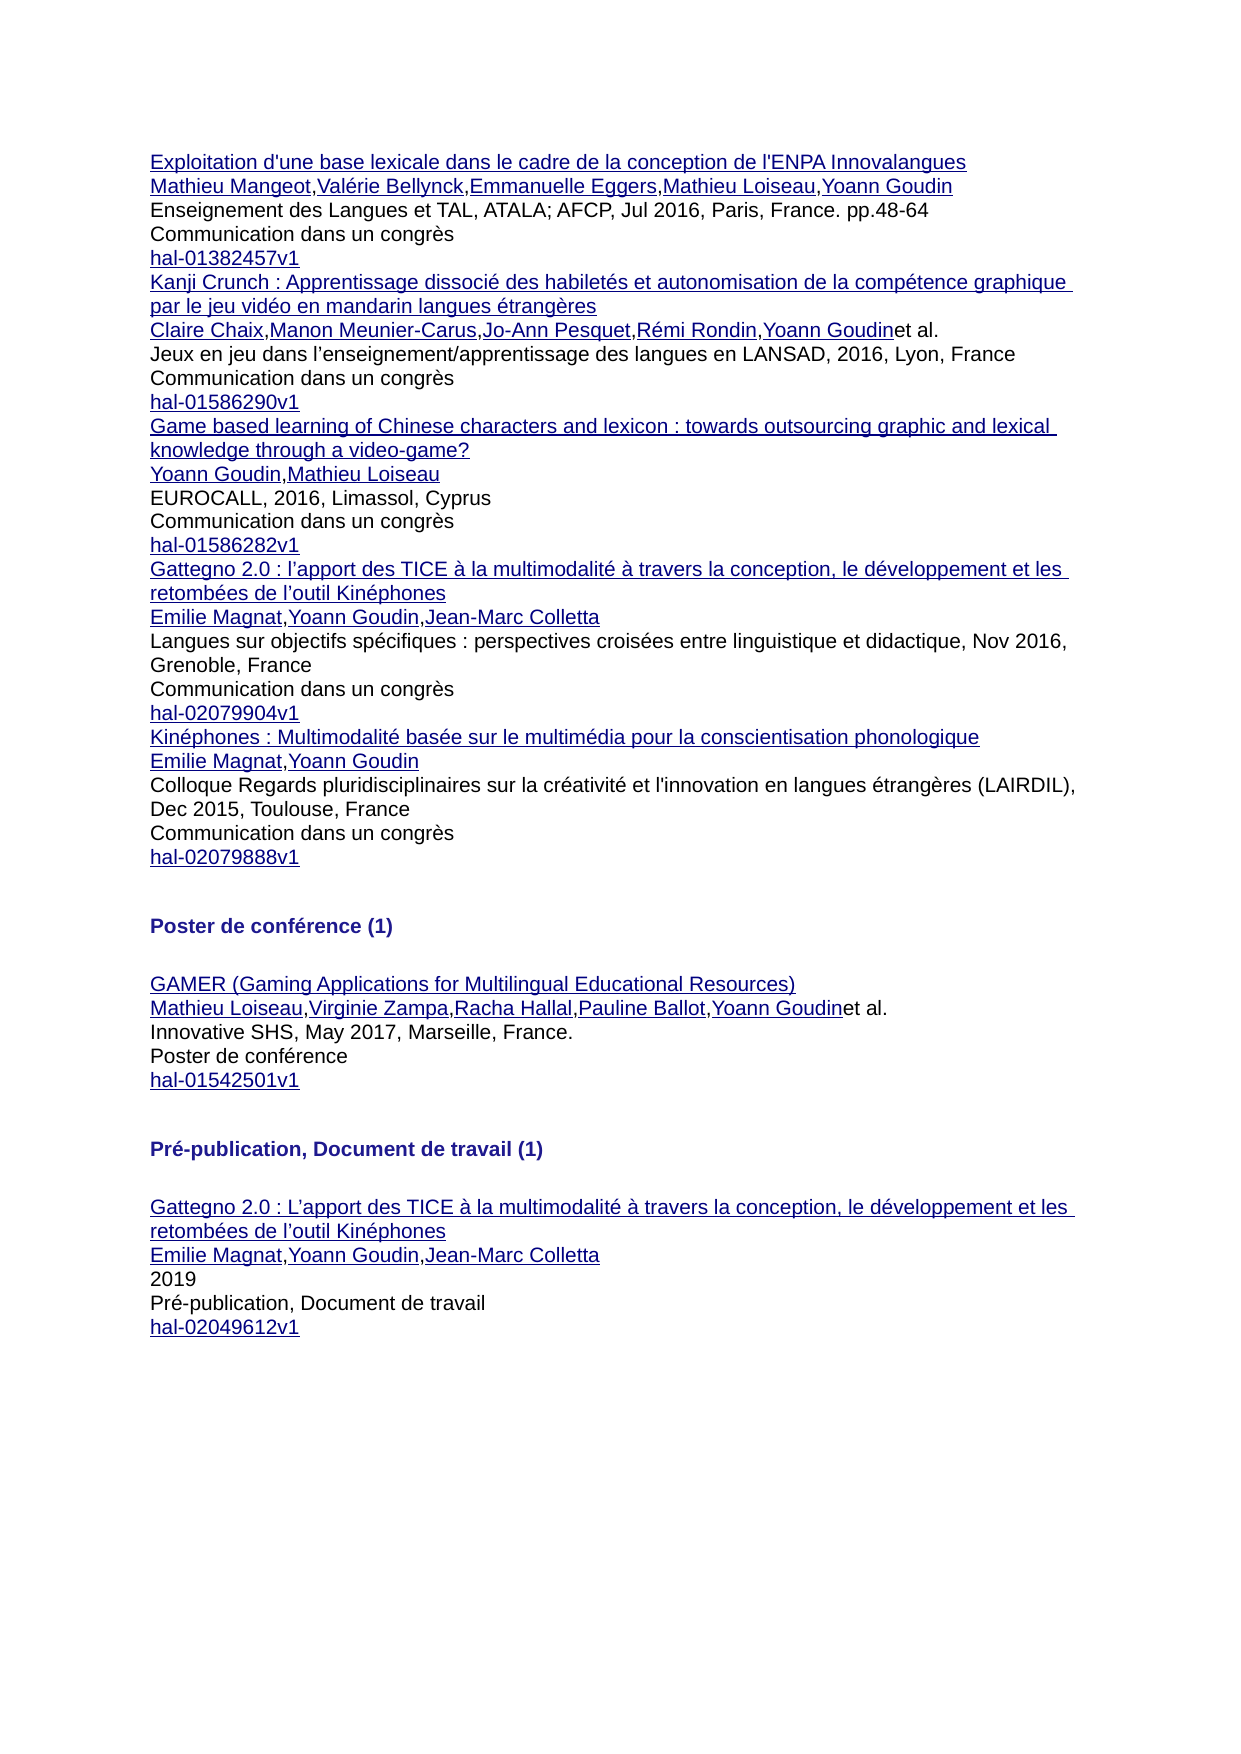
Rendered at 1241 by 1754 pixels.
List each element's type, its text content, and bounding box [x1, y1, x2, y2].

table_cell Gattegno 2.0 : l’apport des TICE à la multimodalité à travers la conception, le développement et les retombées de l’outil Kinéphones Emilie Magnat,Yoann Goudin,Jean-Marc Colletta Langues sur objectifs spécifiques : perspectives croisées entre linguistique et didactique, Nov 2016, Grenoble, France Communication dans un congrès hal-02079904v1 [150, 557, 1090, 725]
table_cell Exploitation d'une base lexicale dans le cadre de la conception de l'ENPA Innovalangues Mathieu Mangeot,Valérie Bellynck,Emmanuelle Eggers,Mathieu Loiseau,Yoann Goudin Enseignement des Langues et TAL, ATALA; AFCP, Jul 2016, Paris, France. pp.48-64 Communication dans un congrès hal-01382457v1 [150, 150, 1090, 270]
table_cell Kanji Crunch : Apprentissage dissocié des habiletés et autonomisation de la compétence graphique par le jeu vidéo en mandarin langues étrangères Claire Chaix,Manon Meunier-Carus,Jo-Ann Pesquet,Rémi Rondin,Yoann Goudinet al. Jeux en jeu dans l’enseignement/apprentissage des langues en LANSAD, 2016, Lyon, France Communication dans un congrès hal-01586290v1 [150, 270, 1090, 413]
table_cell Game based learning of Chinese characters and lexicon : towards outsourcing graphic and lexical knowledge through a video-game? Yoann Goudin,Mathieu Loiseau EUROCALL, 2016, Limassol, Cyprus Communication dans un congrès hal-01586282v1 [150, 414, 1090, 557]
subtitle Poster de conférence (1) [150, 913, 1090, 937]
subtitle Pré-publication, Document de travail (1) [150, 1136, 1090, 1160]
table_header Gattegno 2.0 : L’apport des TICE à la multimodalité à travers la conception, le développement et les retombées de l’outil Kinéphones Emilie Magnat,Yoann Goudin,Jean-Marc Colletta 2019 Pré-publication, Document de travail hal-02049612v1 [150, 1195, 1090, 1338]
table_header GAMER (Gaming Applications for Multilingual Educational Resources) Mathieu Loiseau,Virginie Zampa,Racha Hallal,Pauline Ballot,Yoann Goudinet al. Innovative SHS, May 2017, Marseille, France. Poster de conférence hal-01542501v1 [150, 972, 1090, 1092]
table_cell Kinéphones : Multimodalité basée sur le multimédia pour la conscientisation phonologique Emilie Magnat,Yoann Goudin Colloque Regards pluridisciplinaires sur la créativité et l'innovation en langues étrangères (LAIRDIL), Dec 2015, Toulouse, France Communication dans un congrès hal-02079888v1 [150, 725, 1090, 869]
